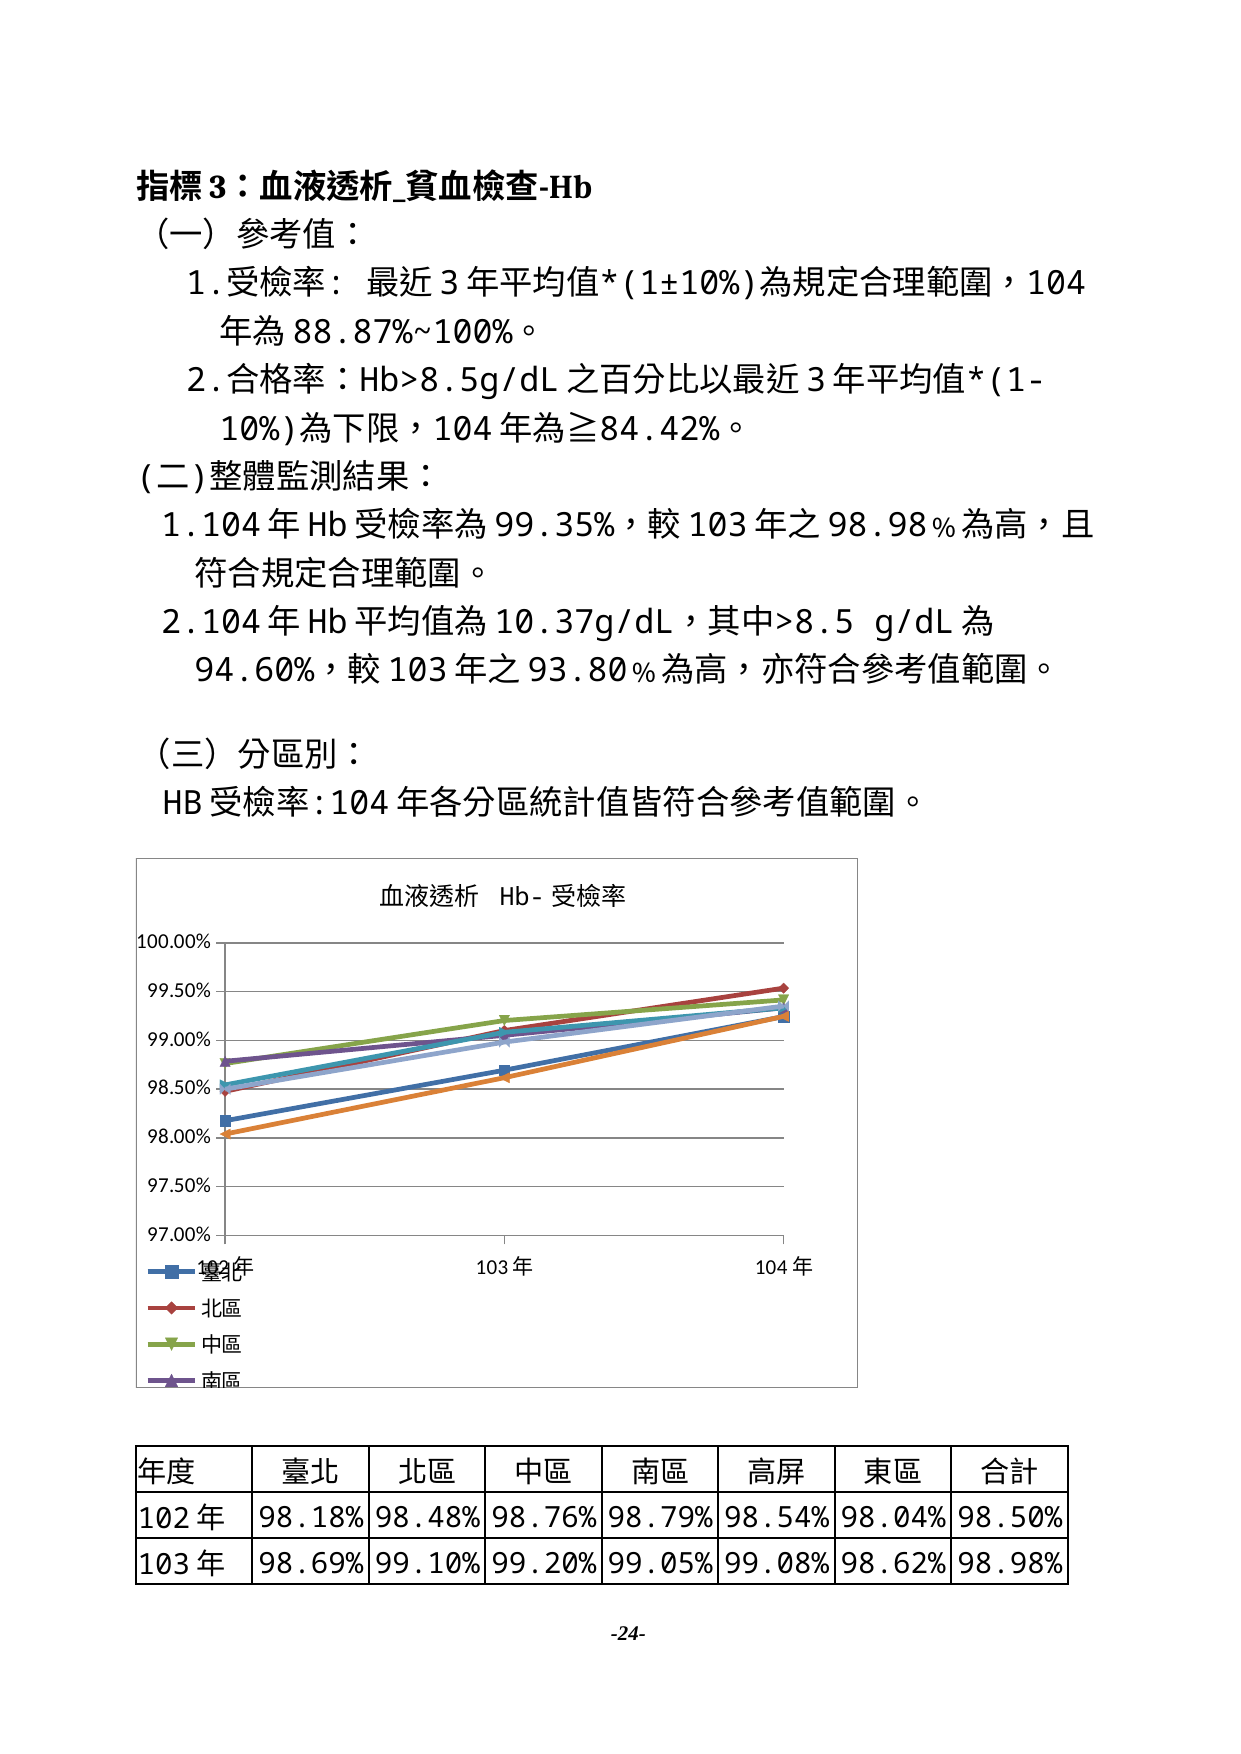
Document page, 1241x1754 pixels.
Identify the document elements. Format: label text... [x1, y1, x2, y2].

table_cell 98.50% [952, 1493, 1067, 1537]
table_cell 98.76% [486, 1493, 601, 1537]
table_header 南區 [603, 1447, 717, 1491]
table_cell 98.69% [253, 1539, 368, 1583]
table_cell 98.54% [719, 1493, 834, 1537]
table_cell 102年 [137, 1493, 251, 1537]
table_header 臺北 [253, 1447, 368, 1491]
table_cell 98.04% [836, 1493, 950, 1537]
table_cell 98.79% [603, 1493, 717, 1537]
table_cell 98.48% [370, 1493, 484, 1537]
table_header 北區 [370, 1447, 484, 1491]
table_cell 99.20% [486, 1539, 601, 1583]
table_header 高屏 [719, 1447, 834, 1491]
table_cell 99.08% [719, 1539, 834, 1583]
table_header （三）分區別： HB受檢率:104年各分區統計值皆符合參考值範圍。 [136, 692, 1014, 858]
table_cell 103年 [137, 1539, 251, 1583]
text 1.104年Hb受檢率為99.35%，較103年之98.98﹪為高，且符合規定合理範圍。 [161, 498, 1122, 595]
text 2.104年Hb平均值為10.37g/dL，其中>8.5 g/dL為94.60%，較103年之93.80﹪為高，亦符合參考值範圍。 [161, 595, 1122, 692]
text 1.受檢率: 最近3年平均值*(1±10%)為規定合理範圍，104年為88.87%~100%。 [186, 256, 1122, 353]
table_header 東區 [836, 1447, 950, 1491]
text (二)整體監測結果： [136, 450, 1122, 498]
table_cell 98.98% [952, 1539, 1067, 1583]
text （一）參考值： [136, 208, 1122, 256]
table_cell 99.10% [370, 1539, 484, 1583]
table_header 合計 [952, 1447, 1067, 1491]
table_cell 98.18% [253, 1493, 368, 1537]
table_header 年度 [137, 1447, 251, 1491]
table_cell 99.05% [603, 1539, 717, 1583]
text 2.合格率：Hb>8.5g/dL之百分比以最近3年平均值*(1-10%)為下限，104年為≧84.42%。 [186, 353, 1122, 450]
table_header 中區 [486, 1447, 601, 1491]
table_cell 98.62% [836, 1539, 950, 1583]
subtitle 指標3：血液透析_貧血檢查-Hb [136, 159, 1122, 208]
